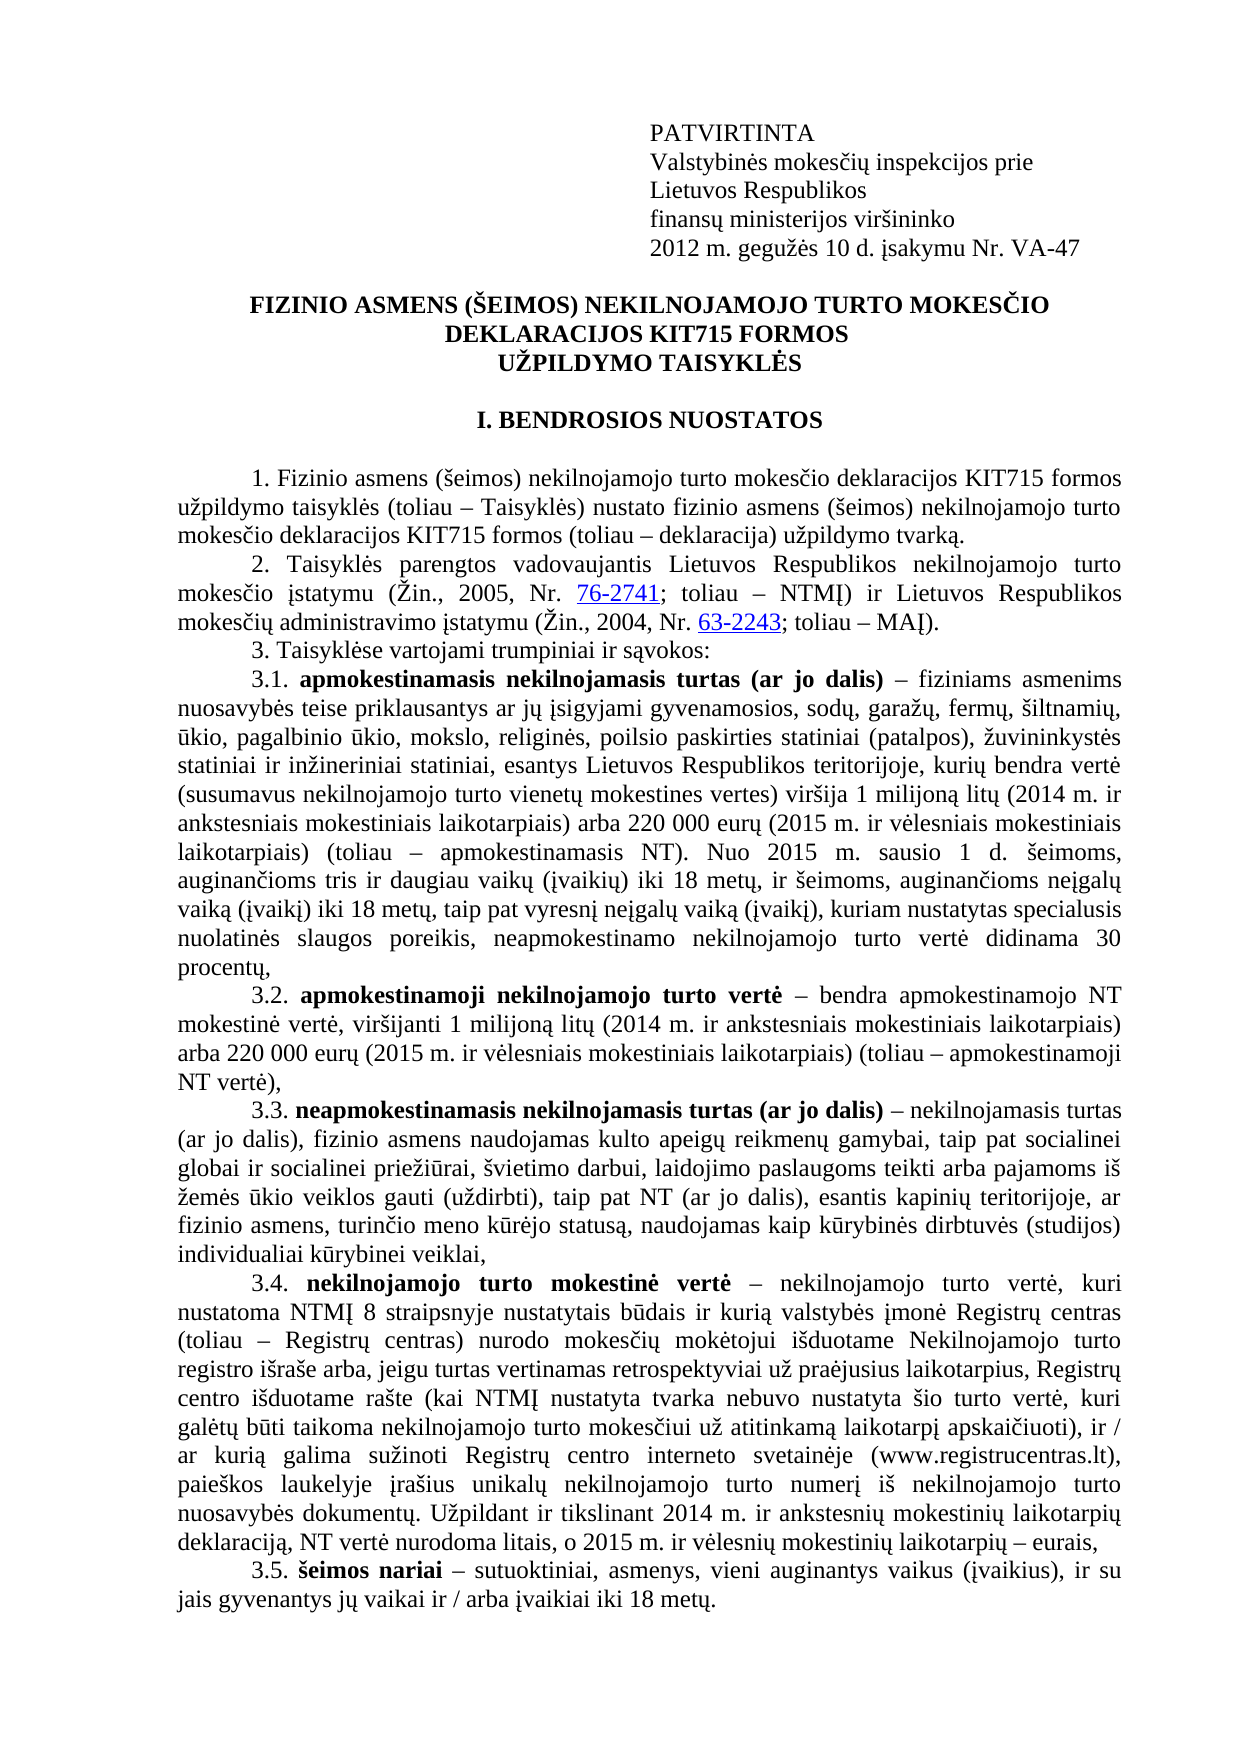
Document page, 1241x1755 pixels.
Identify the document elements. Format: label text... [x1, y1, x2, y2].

text 3.3. neapmokestinamasis nekilnojamasis turtas (ar jo dalis) – nekilnojamasis turtas (ar jo dalis), fizinio asmens naudojamas kulto apeigų reikmenų gamybai, taip pat socialinei globai ir socialinei priežiūrai, švietimo darbui, laidojimo paslaugoms teikti arba pajamoms iš žemės ūkio veiklos gauti (uždirbti), taip pat NT (ar jo dalis), esantis kapinių teritorijoje, ar fizinio asmens, turinčio meno kūrėjo statusą, naudojamas kaip kūrybinės dirbtuvės (studijos) individualiai kūrybinei veiklai, [177, 1096, 1122, 1268]
text UŽPILDYMO TAISYKLĖS [177, 348, 1122, 377]
text Valstybinės mokesčių inspekcijos prie [649, 147, 1122, 176]
text 3.5. šeimos nariai – sutuoktiniai, asmenys, vieni auginantys vaikus (įvaikius), ir su jais gyvenantys jų vaikai ir / arba įvaikiai iki 18 metų. [177, 1556, 1122, 1613]
text finansų ministerijos viršininko [649, 204, 1122, 233]
text 3.2. apmokestinamoji nekilnojamojo turto vertė – bendra apmokestinamojo NT mokestinė vertė, viršijanti 1 milijoną litų (2014 m. ir ankstesniais mokestiniais laikotarpiais) arba 220 000 eurų (2015 m. ir vėlesniais mokestiniais laikotarpiais) (toliau – apmokestinamoji NT vertė), [177, 981, 1122, 1096]
text 2. Taisyklės parengtos vadovaujantis Lietuvos Respublikos nekilnojamojo turto mokesčio įstatymu (Žin., 2005, Nr. 76-2741; toliau – NTMĮ) ir Lietuvos Respublikos mokesčių administravimo įstatymu (Žin., 2004, Nr. 63-2243; toliau – MAĮ). [177, 549, 1122, 636]
text I. BENDROSIOS NUOSTATOS [177, 406, 1122, 434]
text 1. Fizinio asmens (šeimos) nekilnojamojo turto mokesčio deklaracijos KIT715 formos užpildymo taisyklės (toliau – Taisyklės) nustato fizinio asmens (šeimos) nekilnojamojo turto mokesčio deklaracijos KIT715 formos (toliau – deklaracija) užpildymo tvarką. [177, 463, 1122, 549]
text PATVIRTINTA [649, 118, 1122, 147]
text 3. Taisyklėse vartojami trumpiniai ir sąvokos: [177, 636, 1122, 664]
text Lietuvos Respublikos [649, 176, 1122, 204]
text 3.1. apmokestinamasis nekilnojamasis turtas (ar jo dalis) – fiziniams asmenims nuosavybės teise priklausantys ar jų įsigyjami gyvenamosios, sodų, garažų, fermų, šiltnamių, ūkio, pagalbinio ūkio, mokslo, religinės, poilsio paskirties statiniai (patalpos), žuvininkystės statiniai ir inžineriniai statiniai, esantys Lietuvos Respublikos teritorijoje, kurių bendra vertė (susumavus nekilnojamojo turto vienetų mokestines vertes) viršija 1 milijoną litų (2014 m. ir ankstesniais mokestiniais laikotarpiais) arba 220 000 eurų (2015 m. ir vėlesniais mokestiniais laikotarpiais) (toliau – apmokestinamasis NT). Nuo 2015 m. sausio 1 d. šeimoms, auginančioms tris ir daugiau vaikų (įvaikių) iki 18 metų, ir šeimoms, auginančioms neįgalų vaiką (įvaikį) iki 18 metų, taip pat vyresnį neįgalų vaiką (įvaikį), kuriam nustatytas specialusis nuolatinės slaugos poreikis, neapmokestinamo nekilnojamojo turto vertė didinama 30 procentų, [177, 664, 1122, 981]
text FIZINIO ASMENS (ŠEIMOS) NEKILNOJAMOJO TURTO MOKESČIO DEKLARACIJOS KIT715 FORMOS [177, 291, 1122, 348]
text 3.4. nekilnojamojo turto mokestinė vertė – nekilnojamojo turto vertė, kuri nustatoma NTMĮ 8 straipsnyje nustatytais būdais ir kurią valstybės įmonė Registrų centras (toliau – Registrų centras) nurodo mokesčių mokėtojui išduotame Nekilnojamojo turto registro išraše arba, jeigu turtas vertinamas retrospektyviai už praėjusius laikotarpius, Registrų centro išduotame rašte (kai NTMĮ nustatyta tvarka nebuvo nustatyta šio turto vertė, kuri galėtų būti taikoma nekilnojamojo turto mokesčiui už atitinkamą laikotarpį apskaičiuoti), ir / ar kurią galima sužinoti Registrų centro interneto svetainėje (www.registrucentras.lt), paieškos laukelyje įrašius unikalų nekilnojamojo turto numerį iš nekilnojamojo turto nuosavybės dokumentų. Užpildant ir tikslinant 2014 m. ir ankstesnių mokestinių laikotarpių deklaraciją, NT vertė nurodoma litais, o 2015 m. ir vėlesnių mokestinių laikotarpių – eurais, [177, 1268, 1122, 1556]
text 2012 m. gegužės 10 d. įsakymu Nr. VA-47 [649, 233, 1122, 262]
